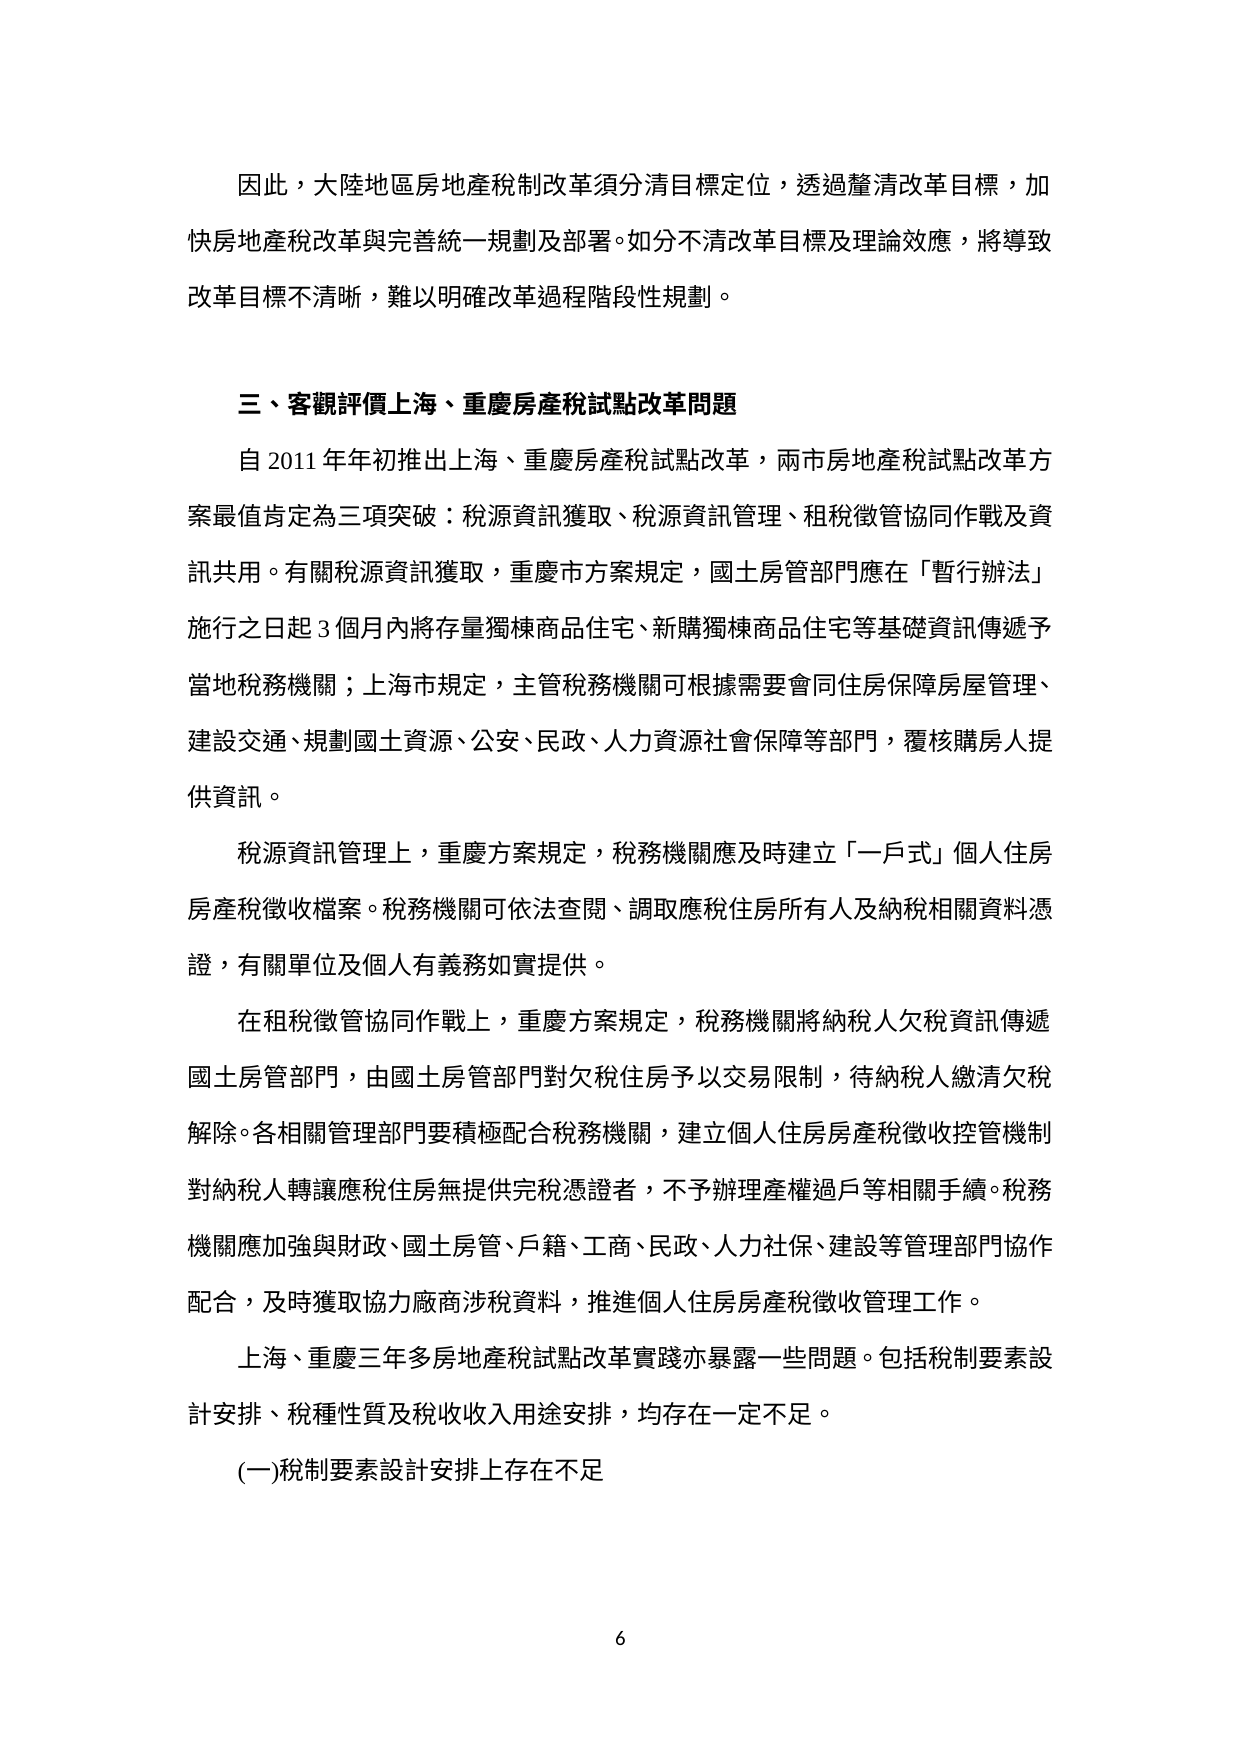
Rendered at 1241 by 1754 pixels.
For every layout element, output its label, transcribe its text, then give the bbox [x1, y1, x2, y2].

text 因此，大陸地區房地產稅制改革須分清目標定位，透過釐清改革目標，加快房地產稅改革與完善統一規劃及部署。如分不清改革目標及理論效應，將導致改革目標不清晰，難以明確改革過程階段性規劃。 [187, 164, 1053, 314]
text (一)稅制要素設計安排上存在不足 [187, 1449, 1053, 1487]
text 三、客觀評價上海、重慶房產稅試點改革問題 [187, 384, 1053, 421]
text 在租稅徵管協同作戰上，重慶方案規定，稅務機關將納稅人欠稅資訊傳遞國土房管部門，由國土房管部門對欠稅住房予以交易限制，待納稅人繳清欠稅解除。各相關管理部門要積極配合稅務機關，建立個人住房房產稅徵收控管機制。對納稅人轉讓應稅住房無提供完稅憑證者，不予辦理產權過戶等相關手續。稅務機關應加強與財政、國土房管、戶籍、工商、民政、人力社保、建設等管理部門協作配合，及時獲取協力廠商涉稅資料，推進個人住房房產稅徵收管理工作。 [187, 1001, 1053, 1319]
text 稅源資訊管理上，重慶方案規定，稅務機關應及時建立「一戶式」個人住房房產稅徵收檔案。稅務機關可依法查閱、調取應稅住房所有人及納稅相關資料憑證，有關單位及個人有義務如實提供。 [187, 833, 1053, 983]
text 自2011年年初推出上海、重慶房產稅試點改革，兩市房地產稅試點改革方案最值肯定為三項突破：稅源資訊獲取、稅源資訊管理、租稅徵管協同作戰及資訊共用。有關稅源資訊獲取，重慶市方案規定，國土房管部門應在「暫行辦法」施行之日起3個月內將存量獨棟商品住宅、新購獨棟商品住宅等基礎資訊傳遞予當地稅務機關；上海市規定，主管稅務機關可根據需要會同住房保障房屋管理、建設交通、規劃國土資源、公安、民政、人力資源社會保障等部門，覆核購房人提供資訊。 [187, 439, 1053, 814]
text 上海、重慶三年多房地產稅試點改革實踐亦暴露一些問題。包括稅制要素設計安排、稅種性質及稅收收入用途安排，均存在一定不足。 [187, 1338, 1053, 1431]
